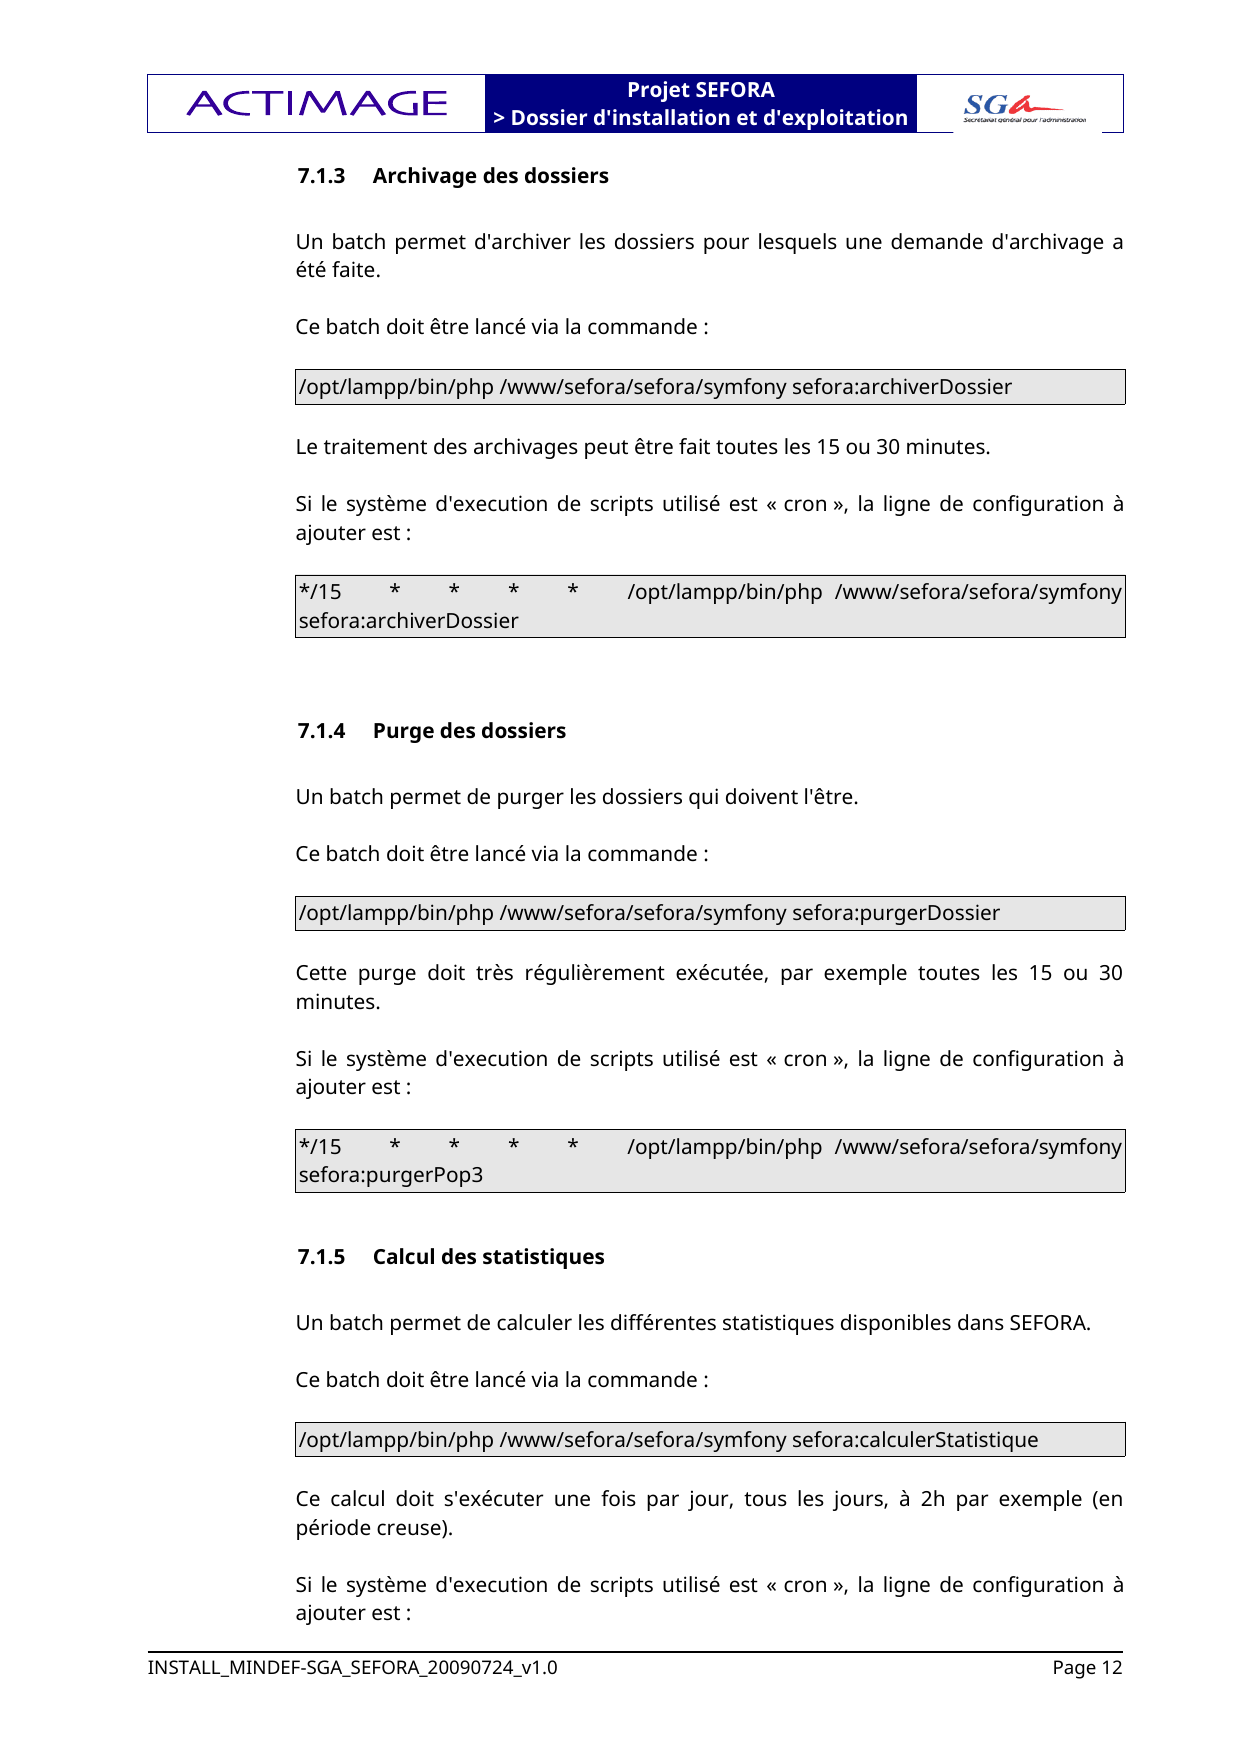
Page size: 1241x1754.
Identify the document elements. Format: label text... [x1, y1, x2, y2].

text Le traitement des archivages peut être fait toutes les 15 ou 30 minutes. [295, 432, 1125, 461]
text Si le système d'execution de scripts utilisé est « cron », la ligne de configuration à ajouter est : [295, 489, 1125, 546]
text Si le système d'execution de scripts utilisé est « cron », la ligne de configuration à ajouter est : [295, 1570, 1125, 1627]
picture [953, 80, 1102, 141]
subtitle Calcul des statistiques [298, 1242, 1125, 1270]
text Si le système d'execution de scripts utilisé est « cron », la ligne de configuration à ajouter est : [295, 1044, 1125, 1101]
text Un batch permet de calculer les différentes statistiques disponibles dans SEFORA. [295, 1308, 1125, 1336]
text /opt/lampp/bin/php /www/sefora/sefora/symfony sefora:archiverDossier [296, 370, 1125, 404]
subtitle Purge des dossiers [298, 716, 1125, 744]
text Ce calcul doit s'exécuter une fois par jour, tous les jours, à 2h par exemple (en période creuse). [295, 1484, 1125, 1541]
text Cette purge doit très régulièrement exécutée, par exemple toutes les 15 ou 30 minutes. [295, 958, 1125, 1015]
text Ce batch doit être lancé via la commande : [295, 839, 1125, 867]
text Ce batch doit être lancé via la commande : [295, 312, 1125, 341]
text */15 * * * * /opt/lampp/bin/php /www/sefora/sefora/symfony sefora:purgerPop3 [296, 1130, 1125, 1192]
text /opt/lampp/bin/php /www/sefora/sefora/symfony sefora:purgerDossier [296, 897, 1125, 930]
text Ce batch doit être lancé via la commande : [295, 1365, 1125, 1393]
subtitle Archivage des dossiers [298, 161, 1125, 190]
text /opt/lampp/bin/php /www/sefora/sefora/symfony sefora:calculerStatistique [296, 1423, 1125, 1456]
text Un batch permet d'archiver les dossiers pour lesquels une demande d'archivage a été faite. [295, 227, 1125, 284]
text Un batch permet de purger les dossiers qui doivent l'être. [295, 782, 1125, 810]
text */15 * * * * /opt/lampp/bin/php /www/sefora/sefora/symfony sefora:archiverDossier [296, 576, 1125, 637]
